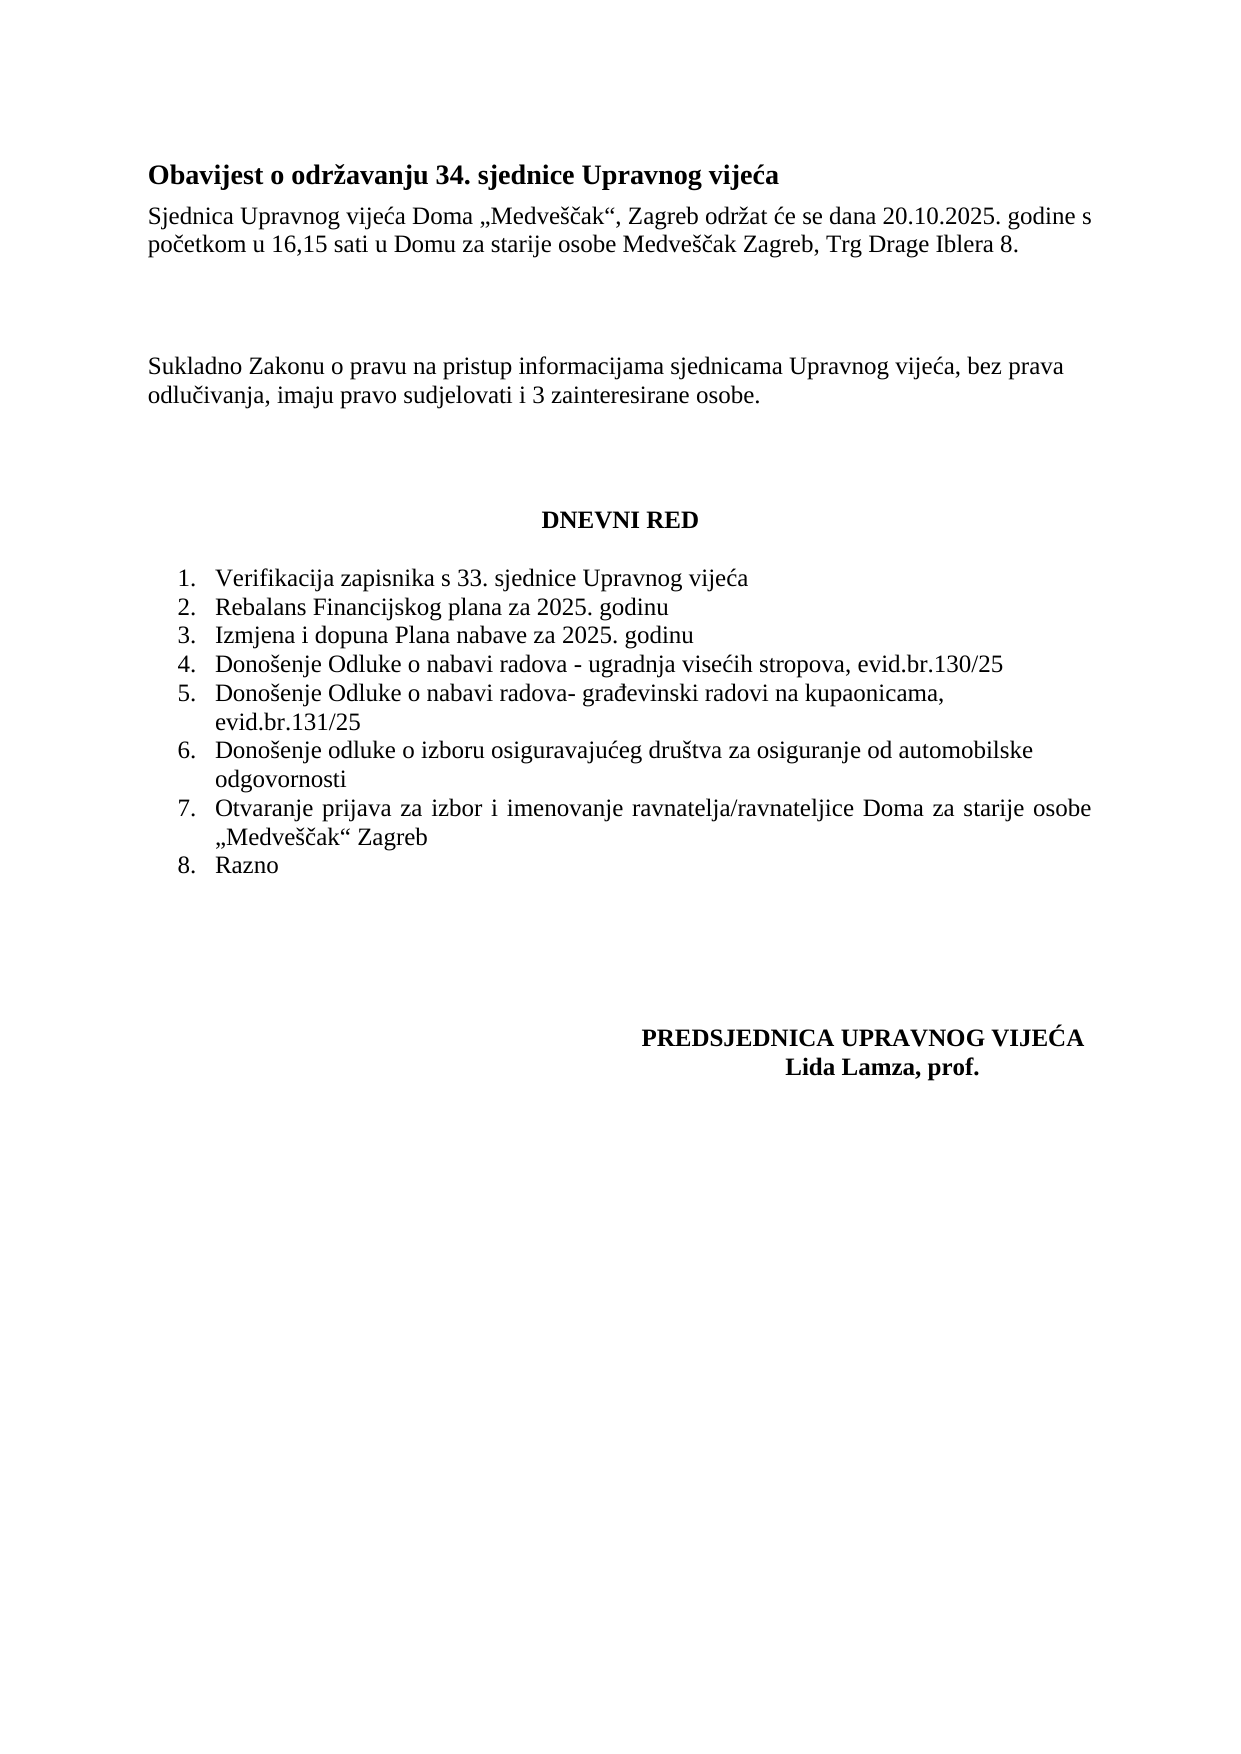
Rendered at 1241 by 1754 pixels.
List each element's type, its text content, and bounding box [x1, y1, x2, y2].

list Rebalans Financijskog plana za 2025. godinu [177, 592, 1093, 620]
text PREDSJEDNICA UPRAVNOG VIJEĆA [148, 1023, 1093, 1052]
list Otvaranje prijava za izbor i imenovanje ravnatelja/ravnateljice Doma za starije osobe „Medveščak“ Zagreb [177, 793, 1093, 850]
text Sjednica Upravnog vijeća Doma „Medveščak“, Zagreb održat će se dana 20.10.2025. godine s početkom u 16,15 sati u Domu za starije osobe Medveščak Zagreb, Trg Drage Iblera 8. [148, 201, 1093, 258]
list Donošenje Odluke o nabavi radova- građevinski radovi na kupaonicama, evid.br.131/25 [177, 678, 1093, 735]
list Razno [177, 850, 1093, 879]
list Donošenje odluke o izboru osiguravajućeg društva za osiguranje od automobilske odgovornosti [177, 735, 1093, 793]
text DNEVNI RED [148, 505, 1093, 534]
subtitle Obavijest o održavanju 34. sjednice Upravnog vijeća [148, 158, 1093, 190]
text Sukladno Zakonu o pravu na pristup informacijama sjednicama Upravnog vijeća, bez prava odlučivanja, imaju pravo sudjelovati i 3 zainteresirane osobe. [148, 351, 1093, 409]
list Donošenje Odluke o nabavi radova - ugradnja visećih stropova, evid.br.130/25 [177, 649, 1093, 678]
list Izmjena i dopuna Plana nabave za 2025. godinu [177, 620, 1093, 649]
text Lida Lamza, prof. [148, 1052, 1093, 1080]
list Verifikacija zapisnika s 33. sjednice Upravnog vijeća [177, 563, 1093, 592]
